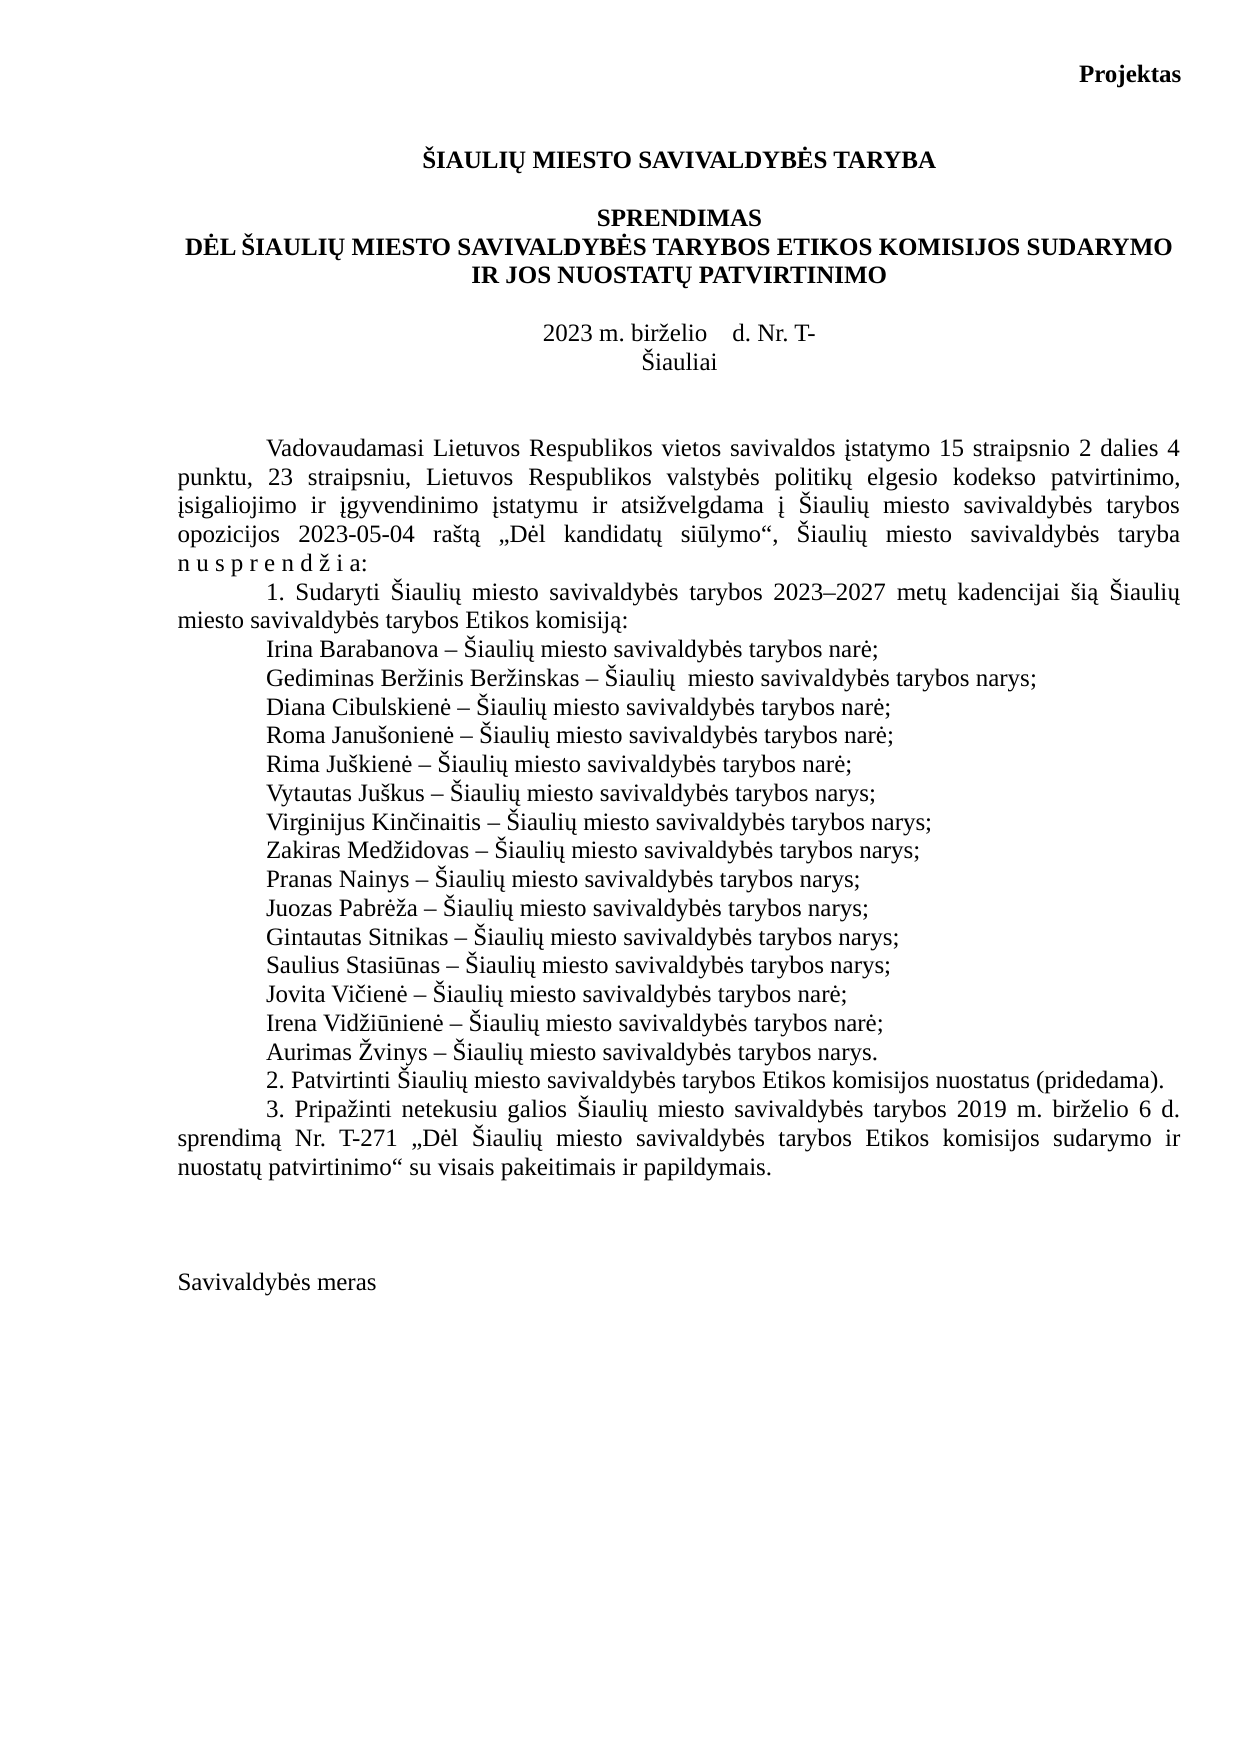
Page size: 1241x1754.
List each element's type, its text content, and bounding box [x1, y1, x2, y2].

text Gintautas Sitnikas – Šiaulių miesto savivaldybės tarybos narys; [177, 922, 1181, 950]
text Saulius Stasiūnas – Šiaulių miesto savivaldybės tarybos narys; [177, 950, 1181, 979]
text Zakiras Medžidovas – Šiaulių miesto savivaldybės tarybos narys; [177, 835, 1181, 864]
text Šiauliai [177, 347, 1181, 375]
text 2023 m. birželio d. Nr. T- [177, 318, 1181, 347]
text Diana Cibulskienė – Šiaulių miesto savivaldybės tarybos narė; [177, 692, 1181, 720]
text DĖL ŠIAULIŲ MIESTO SAVIVALDYBĖS TARYBOS ETIKOS KOMISIJOS SUDARYMO IR JOS NUOSTATŲ PATVIRTINIMO [177, 232, 1181, 289]
text Projektas [177, 59, 1181, 88]
text Jovita Vičienė – Šiaulių miesto savivaldybės tarybos narė; [177, 979, 1181, 1008]
text 1. Sudaryti Šiaulių miesto savivaldybės tarybos 2023–2027 metų kadencijai šią Šiaulių miesto savivaldybės tarybos Etikos komisiją: [177, 577, 1181, 634]
text Virginijus Kinčinaitis – Šiaulių miesto savivaldybės tarybos narys; [177, 807, 1181, 835]
text Juozas Pabrėža – Šiaulių miesto savivaldybės tarybos narys; [177, 893, 1181, 922]
text Vadovaudamasi Lietuvos Respublikos vietos savivaldos įstatymo 15 straipsnio 2 dalies 4 punktu, 23 straipsniu, Lietuvos Respublikos valstybės politikų elgesio kodekso patvirtinimo, įsigaliojimo ir įgyvendinimo įstatymu ir atsižvelgdama į Šiaulių miesto savivaldybės tarybos opozicijos 2023-05-04 raštą „Dėl kandidatų siūlymo“, Šiaulių miesto savivaldybės taryba n u s p r e n d ž i a: [177, 433, 1181, 577]
text Gediminas Beržinis Beržinskas – Šiaulių miesto savivaldybės tarybos narys; [177, 663, 1181, 692]
text Aurimas Žvinys – Šiaulių miesto savivaldybės tarybos narys. [177, 1037, 1181, 1065]
text 3. Pripažinti netekusiu galios Šiaulių miesto savivaldybės tarybos 2019 m. birželio 6 d. sprendimą Nr. T-271 „Dėl Šiaulių miesto savivaldybės tarybos Etikos komisijos sudarymo ir nuostatų patvirtinimo“ su visais pakeitimais ir papildymais. [177, 1094, 1181, 1180]
text Rima Juškienė – Šiaulių miesto savivaldybės tarybos narė; [177, 749, 1181, 778]
text Pranas Nainys – Šiaulių miesto savivaldybės tarybos narys; [177, 864, 1181, 893]
text Vytautas Juškus – Šiaulių miesto savivaldybės tarybos narys; [177, 778, 1181, 807]
text Irina Barabanova – Šiaulių miesto savivaldybės tarybos narė; [177, 634, 1181, 663]
text Irena Vidžiūnienė – Šiaulių miesto savivaldybės tarybos narė; [177, 1008, 1181, 1037]
text 2. Patvirtinti Šiaulių miesto savivaldybės tarybos Etikos komisijos nuostatus (pridedama). [177, 1065, 1181, 1094]
text ŠIAULIŲ MIESTO SAVIVALDYBĖS TARYBA [177, 145, 1181, 174]
text Roma Janušonienė – Šiaulių miesto savivaldybės tarybos narė; [177, 720, 1181, 749]
text SPRENDIMAS [177, 203, 1181, 232]
text Savivaldybės meras [177, 1267, 1181, 1295]
